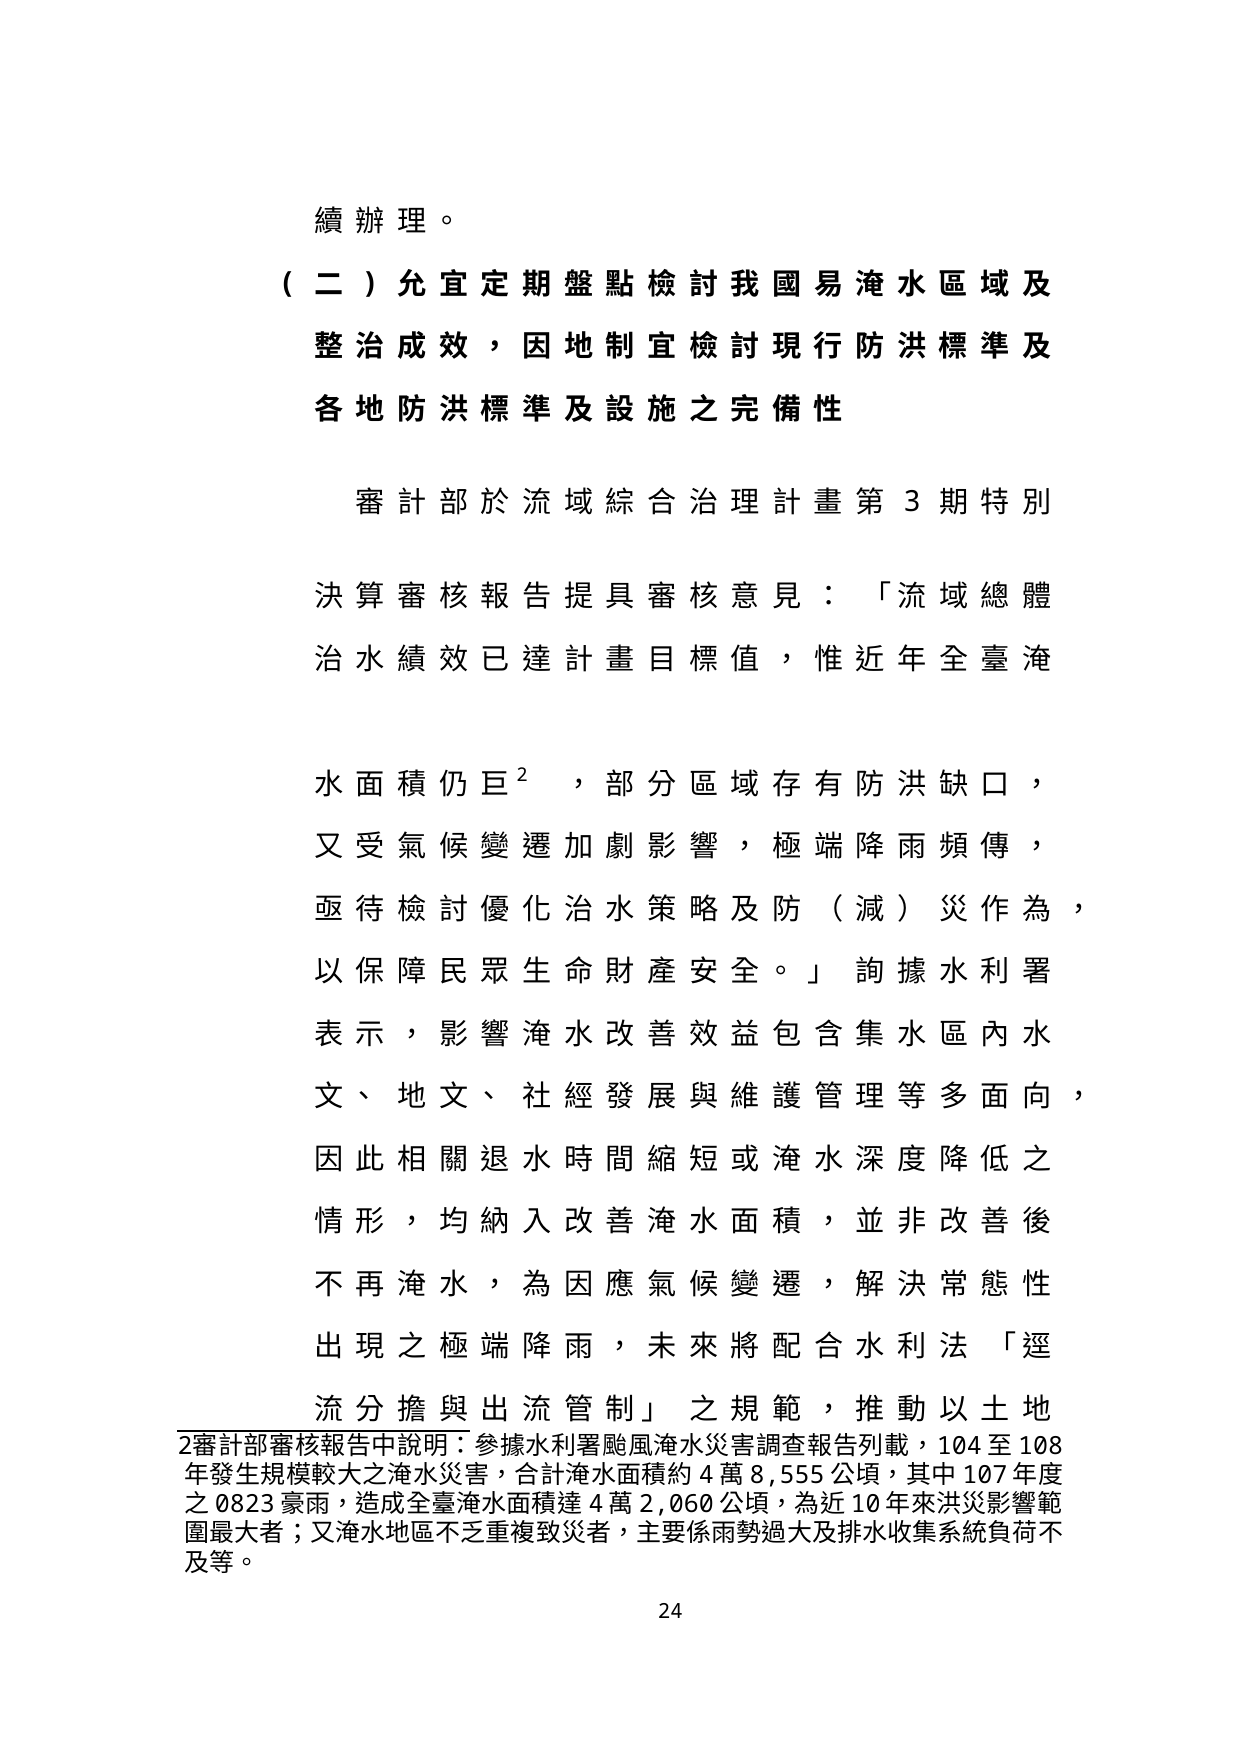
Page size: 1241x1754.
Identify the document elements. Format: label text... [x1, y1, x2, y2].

text 審計部於流域綜合治理計畫第3期特別決算審核報告提具審核意見：「流域總體治水績效已達計畫目標值，惟近年全臺淹水面積仍巨，部分區域存有防洪缺口，又受氣候變遷加劇影響，極端降雨頻傳，亟待檢討優化治水策略及防（減）災作為，以保障民眾生命財產安全。」詢據水利署表示，影響淹水改善效益包含集水區內水文、地文、社經發展與維護管理等多面向，因此相關退水時間縮短或淹水深度降低之情形，均納入改善淹水面積，並非改善後不再淹水，為因應氣候變遷，解決常態性出現之極端降雨，未來將配合水利法「逕流分擔與出流管制」之規範，推動以土地分擔洪水，提高國土防洪韌性。 [271, 427, 1058, 1427]
text 審計部審核報告中說明：參據水利署颱風淹水災害調查報告列載，104至108年發生規模較大之淹水災害，合計淹水面積約4萬8,555公頃，其中107年度之0823豪雨，造成全臺淹水面積達4萬2,060公頃，為近10年來洪災影響範圍最大者；又淹水地區不乏重複致災者，主要係雨勢過大及排水收集系統負荷不及等。 [177, 1431, 1063, 1577]
text (二)允宜定期盤點檢討我國易淹水區域及整治成效，因地制宜檢討現行防洪標準及各地防洪標準及設施之完備性 [242, 240, 1058, 427]
text 參據水利署提供資料，所推動之「河川區域排水管理及治理」計畫迄108年底累計增加淹水保護面積323.88平方公里，已達成預定目標320平方公里，迄108年底累計已完成之「易淹水地區水患治理計畫」、「流域綜合治理計畫」及「前瞻基礎建設計畫-水與安全-縣市管河川及區域排水整體改善計畫」第1期等特別預算，合共改善增加保護面積867.78平方公里，占所控管之易淹水面積(1,150平方公里)之75.46%，後續則由前瞻基礎建設計畫賡續辦理。 [271, 177, 1058, 240]
